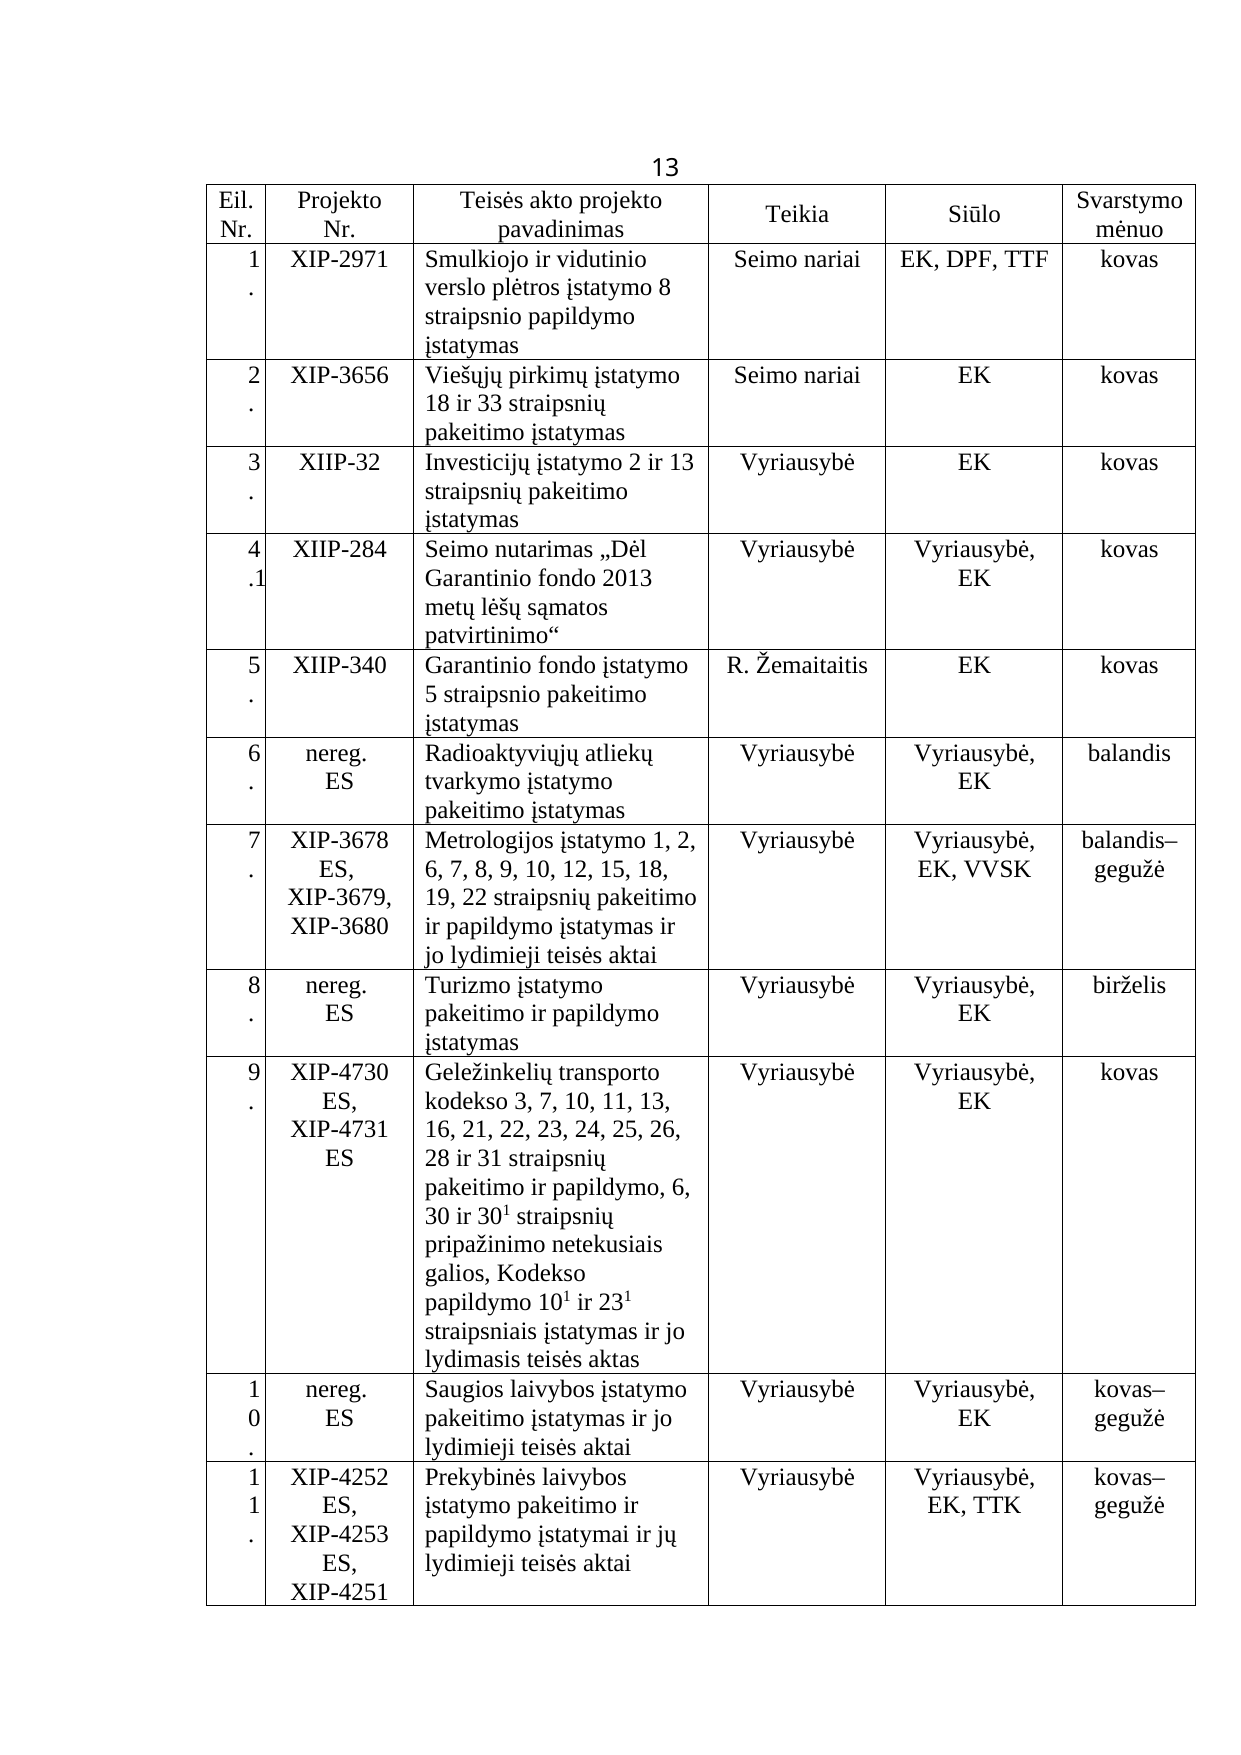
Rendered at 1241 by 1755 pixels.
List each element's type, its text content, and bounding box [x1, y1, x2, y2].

table_cell Viešųjų pirkimų įstatymo 18 ir 33 straipsnių pakeitimo įstatymas [414, 360, 708, 446]
table_cell Prekybinės laivybos įstatymo pakeitimo ir papildymo įstatymai ir jų lydimieji teisės aktai [414, 1462, 708, 1605]
table_cell Metrologijos įstatymo 1, 2, 6, 7, 8, 9, 10, 12, 15, 18, 19, 22 straipsnių pakeitimo ir papildymo įstatymas ir jo lydimieji teisės aktai [414, 825, 708, 969]
table_cell birželis [1063, 970, 1195, 1056]
table_cell nereg. ES [266, 970, 413, 1056]
table_cell EK [886, 447, 1062, 533]
table_cell nereg. ES [266, 738, 413, 824]
table_cell XIIP-284 [266, 534, 413, 649]
table_cell Vyriausybė, EK, TTK [886, 1462, 1062, 1605]
table_cell XIIP-340 [266, 650, 413, 737]
table_cell kovas– gegužė [1063, 1374, 1195, 1461]
table_header Siūlo [886, 185, 1062, 243]
table_cell XIP-2971 [266, 244, 413, 359]
table_header Svarstymo mėnuo [1063, 185, 1195, 243]
table_cell Seimo nutarimas „Dėl Garantinio fondo 2013 metų lėšų sąmatos patvirtinimo“ [414, 534, 708, 649]
table_cell Vyriausybė, EK [886, 534, 1062, 649]
table_cell kovas– gegužė [1063, 1462, 1195, 1605]
table_header Projekto Nr. [266, 185, 413, 243]
table_cell Turizmo įstatymo pakeitimo ir papildymo įstatymas [414, 970, 708, 1056]
table_cell Saugios laivybos įstatymo pakeitimo įstatymas ir jo lydimieji teisės aktai [414, 1374, 708, 1461]
table_cell [207, 650, 265, 737]
table_cell Vyriausybė [709, 970, 885, 1056]
table_cell kovas [1063, 534, 1195, 649]
table_cell nereg. ES [266, 1374, 413, 1461]
table_cell XIP-4730 ES, XIP-4731 ES [266, 1057, 413, 1373]
table_cell [207, 360, 265, 446]
table_cell Radioaktyviųjų atliekų tvarkymo įstatymo pakeitimo įstatymas [414, 738, 708, 824]
table_cell kovas [1063, 360, 1195, 446]
table_cell XIP-3678 ES, XIP-3679, XIP-3680 [266, 825, 413, 969]
table_cell Vyriausybė, EK [886, 970, 1062, 1056]
table_cell [207, 738, 265, 824]
table_cell kovas [1063, 650, 1195, 737]
table_cell [207, 1462, 265, 1605]
table_cell Vyriausybė, EK [886, 738, 1062, 824]
table_cell EK [886, 360, 1062, 446]
table_cell Vyriausybė, EK [886, 1374, 1062, 1461]
table_cell kovas [1063, 447, 1195, 533]
table_cell Vyriausybė [709, 447, 885, 533]
table_cell [207, 447, 265, 533]
table_cell 1 [207, 534, 265, 649]
table_header Teisės akto projekto pavadinimas [414, 185, 708, 243]
table_cell XIIP-32 [266, 447, 413, 533]
table_cell Investicijų įstatymo 2 ir 13 straipsnių pakeitimo įstatymas [414, 447, 708, 533]
table_cell Seimo nariai [709, 360, 885, 446]
table_header Eil. Nr. [207, 185, 265, 243]
table_cell Vyriausybė [709, 738, 885, 824]
table_cell [207, 1374, 265, 1461]
table_cell Vyriausybė [709, 1462, 885, 1605]
table_cell EK [886, 650, 1062, 737]
table_cell XIP-4252 ES, XIP-4253 ES, XIP-4251 [266, 1462, 413, 1605]
table_cell kovas [1063, 1057, 1195, 1373]
table_cell Geležinkelių transporto kodekso 3, 7, 10, 11, 13, 16, 21, 22, 23, 24, 25, 26, 28 ir 31 straipsnių pakeitimo ir papildymo, 6, 30 ir 301 straipsnių pripažinimo netekusiais galios, Kodekso papildymo 101 ir 231 straipsniais įstatymas ir jo lydimasis teisės aktas [414, 1057, 708, 1373]
table_cell balandis– gegužė [1063, 825, 1195, 969]
table_cell Vyriausybė [709, 825, 885, 969]
table_cell Smulkiojo ir vidutinio verslo plėtros įstatymo 8 straipsnio papildymo įstatymas [414, 244, 708, 359]
table_cell balandis [1063, 738, 1195, 824]
table_cell kovas [1063, 244, 1195, 359]
table_cell Vyriausybė [709, 534, 885, 649]
table_cell Seimo nariai [709, 244, 885, 359]
table_cell R. Žemaitaitis [709, 650, 885, 737]
table_cell Vyriausybė, EK, VVSK [886, 825, 1062, 969]
table_header Teikia [709, 185, 885, 243]
table_cell Vyriausybė, EK [886, 1057, 1062, 1373]
table_cell EK, DPF, TTF [886, 244, 1062, 359]
table_cell Vyriausybė [709, 1374, 885, 1461]
table_cell [207, 244, 265, 359]
table_cell [207, 825, 265, 969]
table_cell [207, 970, 265, 1056]
table_cell XIP-3656 [266, 360, 413, 446]
table_cell Garantinio fondo įstatymo 5 straipsnio pakeitimo įstatymas [414, 650, 708, 737]
table_cell Vyriausybė [709, 1057, 885, 1373]
table_cell [207, 1057, 265, 1373]
